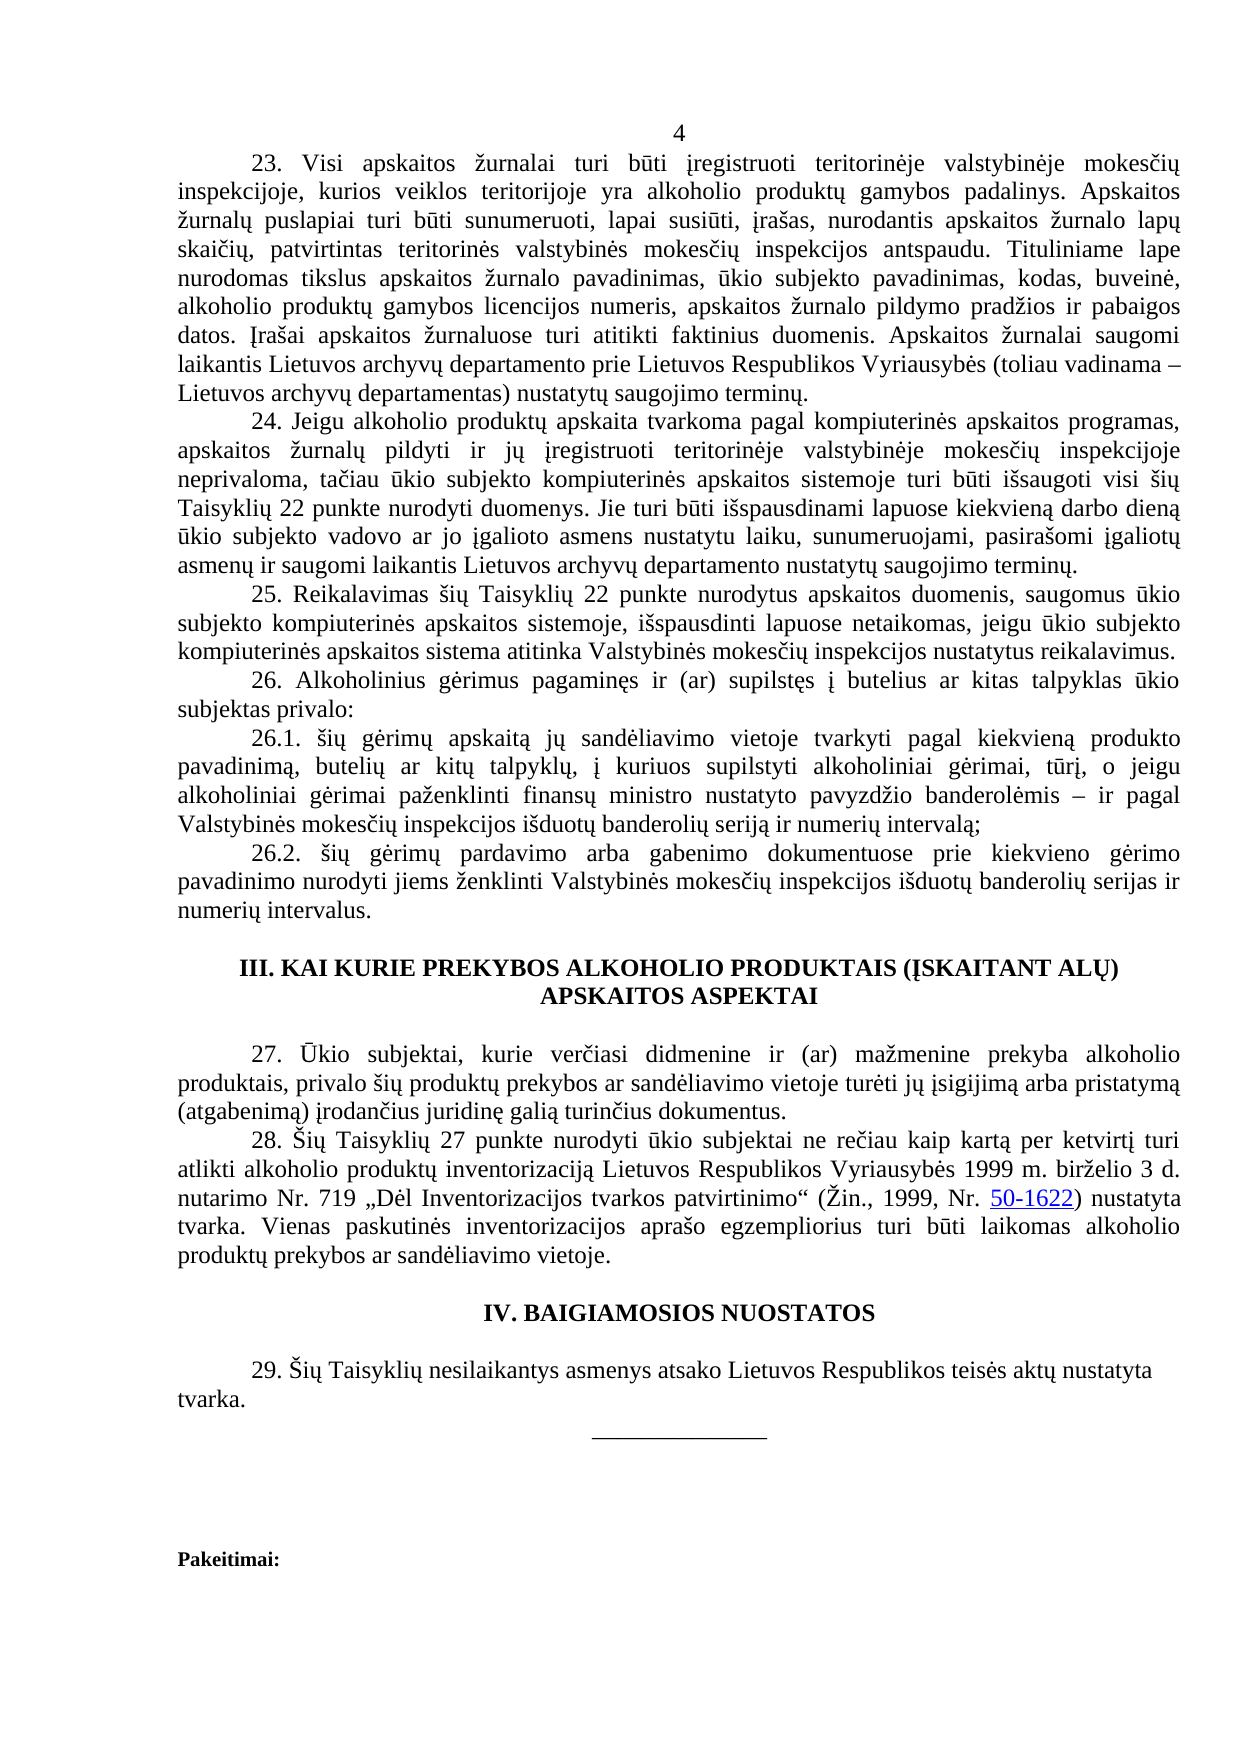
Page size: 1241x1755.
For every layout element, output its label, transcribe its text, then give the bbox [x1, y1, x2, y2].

text 26.1. šių gėrimų apskaitą jų sandėliavimo vietoje tvarkyti pagal kiekvieną produkto pavadinimą, butelių ar kitų talpyklų, į kuriuos supilstyti alkoholiniai gėrimai, tūrį, o jeigu alkoholiniai gėrimai paženklinti finansų ministro nustatyto pavyzdžio banderolėmis – ir pagal Valstybinės mokesčių inspekcijos išduotų banderolių seriją ir numerių intervalą; [177, 723, 1181, 838]
text 28. Šių Taisyklių 27 punkte nurodyti ūkio subjektai ne rečiau kaip kartą per ketvirtį turi atlikti alkoholio produktų inventorizaciją Lietuvos Respublikos Vyriausybės 1999 m. birželio 3 d. nutarimo Nr. 719 „Dėl Inventorizacijos tvarkos patvirtinimo“ (Žin., 1999, Nr. 50-1622) nustatyta tvarka. Vienas paskutinės inventorizacijos aprašo egzempliorius turi būti laikomas alkoholio produktų prekybos ar sandėliavimo vietoje. [177, 1125, 1181, 1269]
text Pakeitimai: [177, 1547, 1181, 1571]
text 26. Alkoholinius gėrimus pagaminęs ir (ar) supilstęs į butelius ar kitas talpyklas ūkio subjektas privalo: [177, 665, 1181, 723]
text 26.2. šių gėrimų pardavimo arba gabenimo dokumentuose prie kiekvieno gėrimo pavadinimo nurodyti jiems ženklinti Valstybinės mokesčių inspekcijos išduotų banderolių serijas ir numerių intervalus. [177, 838, 1181, 924]
text 25. Reikalavimas šių Taisyklių 22 punkte nurodytus apskaitos duomenis, saugomus ūkio subjekto kompiuterinės apskaitos sistemoje, išspausdinti lapuose netaikomas, jeigu ūkio subjekto kompiuterinės apskaitos sistema atitinka Valstybinės mokesčių inspekcijos nustatytus reikalavimus. [177, 579, 1181, 665]
text 27. Ūkio subjektai, kurie verčiasi didmenine ir (ar) mažmenine prekyba alkoholio produktais, privalo šių produktų prekybos ar sandėliavimo vietoje turėti jų įsigijimą arba pristatymą (atgabenimą) įrodančius juridinę galią turinčius dokumentus. [177, 1039, 1181, 1125]
text III. KAI KURIE PREKYBOS ALKOHOLIO PRODUKTAIS (ĮSKAITANT ALŲ) [177, 953, 1181, 981]
text IV. BAIGIAMOSIOS NUOSTATOS [177, 1298, 1181, 1326]
text 29. Šių Taisyklių nesilaikantys asmenys atsako Lietuvos Respublikos teisės aktų nustatyta tvarka. [177, 1355, 1181, 1413]
text 24. Jeigu alkoholio produktų apskaita tvarkoma pagal kompiuterinės apskaitos programas, apskaitos žurnalų pildyti ir jų įregistruoti teritorinėje valstybinėje mokesčių inspekcijoje neprivaloma, tačiau ūkio subjekto kompiuterinės apskaitos sistemoje turi būti išsaugoti visi šių Taisyklių 22 punkte nurodyti duomenys. Jie turi būti išspausdinami lapuose kiekvieną darbo dieną ūkio subjekto vadovo ar jo įgalioto asmens nustatytu laiku, sunumeruojami, pasirašomi įgaliotų asmenų ir saugomi laikantis Lietuvos archyvų departamento nustatytų saugojimo terminų. [177, 406, 1181, 579]
text APSKAITOS ASPEKTAI [177, 981, 1181, 1010]
text ______________ [177, 1413, 1181, 1441]
text 23. Visi apskaitos žurnalai turi būti įregistruoti teritorinėje valstybinėje mokesčių inspekcijoje, kurios veiklos teritorijoje yra alkoholio produktų gamybos padalinys. Apskaitos žurnalų puslapiai turi būti sunumeruoti, lapai susiūti, įrašas, nurodantis apskaitos žurnalo lapų skaičių, patvirtintas teritorinės valstybinės mokesčių inspekcijos antspaudu. Tituliniame lape nurodomas tikslus apskaitos žurnalo pavadinimas, ūkio subjekto pavadinimas, kodas, buveinė, alkoholio produktų gamybos licencijos numeris, apskaitos žurnalo pildymo pradžios ir pabaigos datos. Įrašai apskaitos žurnaluose turi atitikti faktinius duomenis. Apskaitos žurnalai saugomi laikantis Lietuvos archyvų departamento prie Lietuvos Respublikos Vyriausybės (toliau vadinama – Lietuvos archyvų departamentas) nustatytų saugojimo terminų. [177, 148, 1181, 406]
